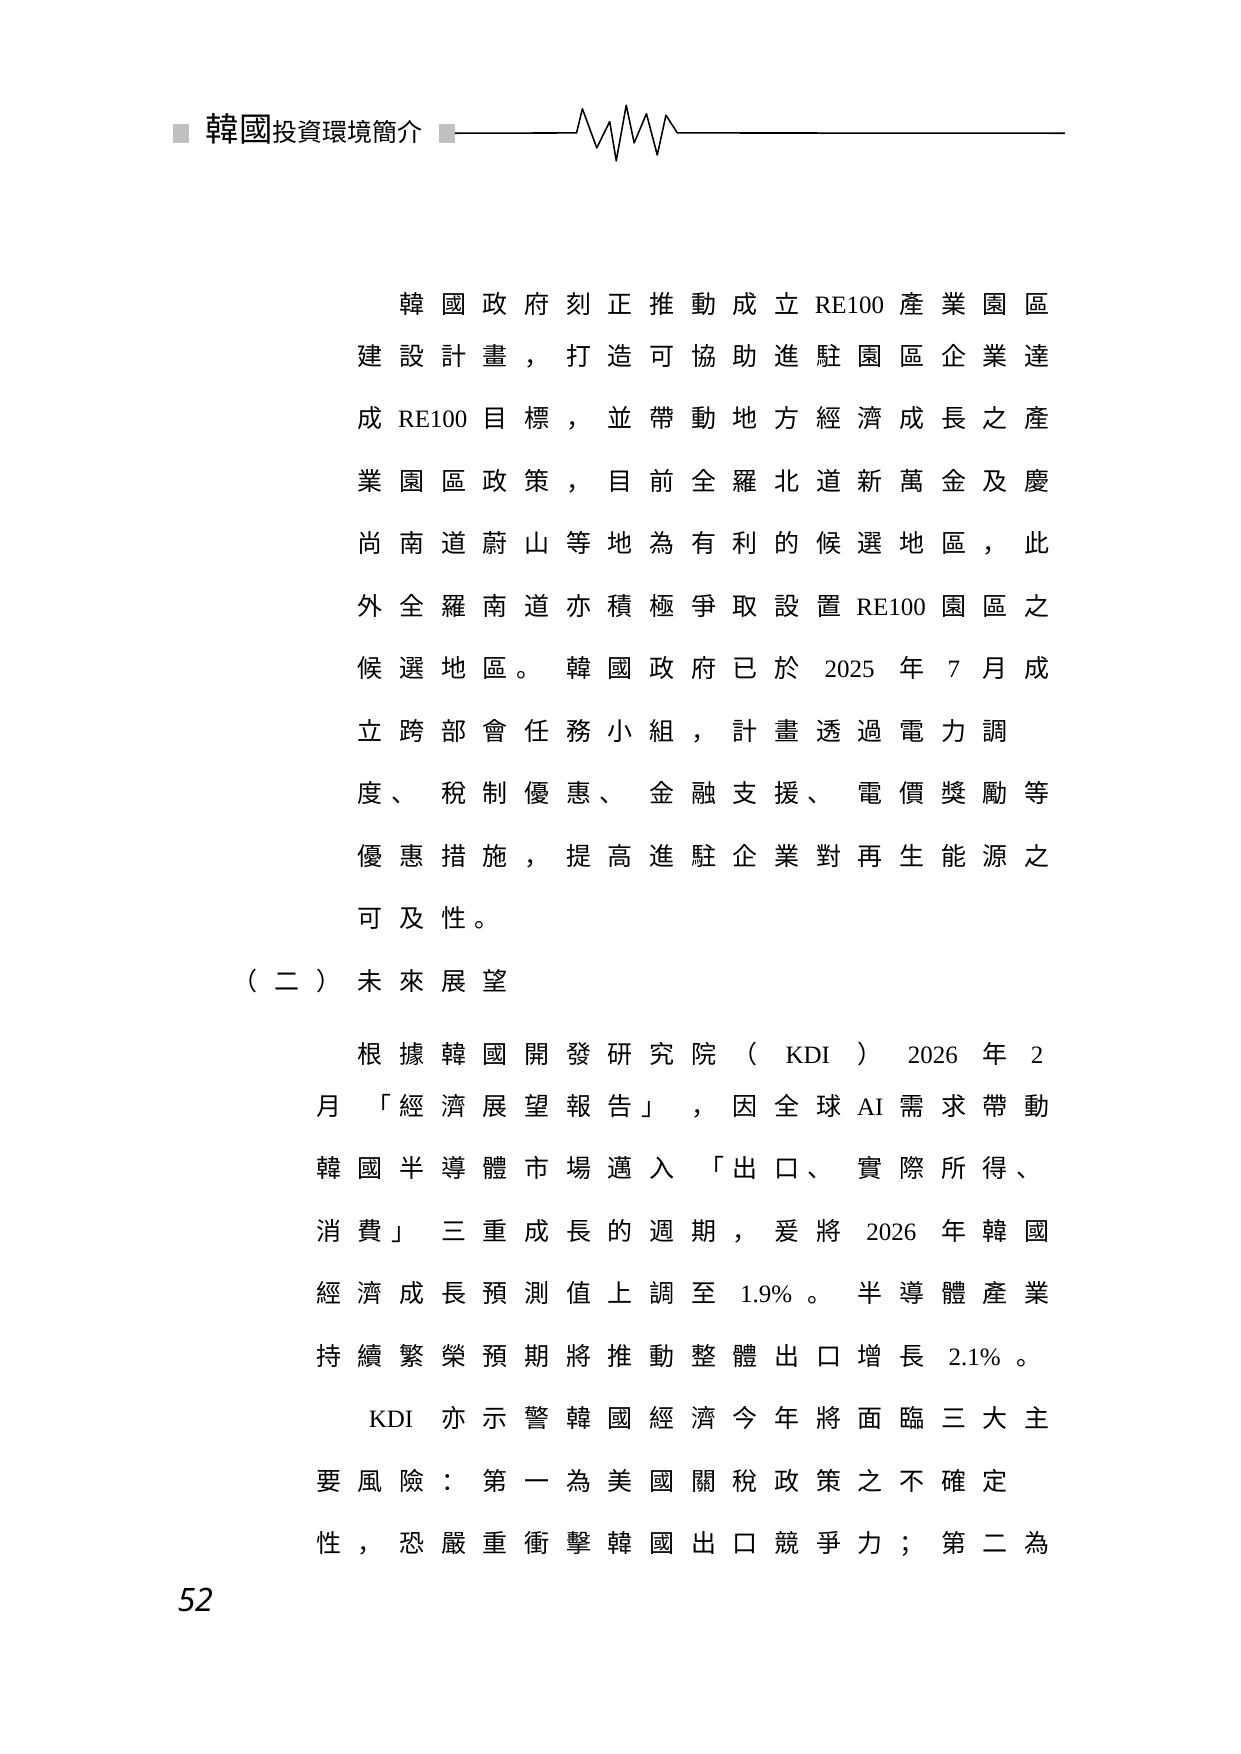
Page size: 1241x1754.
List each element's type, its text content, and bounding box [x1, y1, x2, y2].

text KDI亦示警韓國經濟今年將面臨三大主要風險：第一為美國關稅政策之不確定性，恐嚴重衝擊韓國出口競爭力；第二為 [281, 1375, 1058, 1563]
text 韓國政府刻正推動成立RE100產業園區建設計畫，打造可協助進駐園區企業達成RE100目標，並帶動地方經濟成長之產業園區政策，目前全羅北道新萬金及慶尚南道蔚山等地為有利的候選地區，此外全羅南道亦積極爭取設置RE100園區之候選地區。韓國政府已於2025年7月成立跨部會任務小組，計畫透過電力調度、稅制優惠、金融支援、電價獎勵等優惠措施，提高進駐企業對再生能源之可及性。 [330, 250, 1058, 938]
text 根據韓國開發研究院（KDI）2026年2月「經濟展望報告」，因全球AI需求帶動韓國半導體市場邁入「出口、實際所得、消費」三重成長的週期，爰將2026年韓國經濟成長預測值上調至1.9%。半導體產業持續繁榮預期將推動整體出口增長2.1%。 [281, 1000, 1058, 1375]
text （二）未來展望 [207, 938, 1058, 1000]
